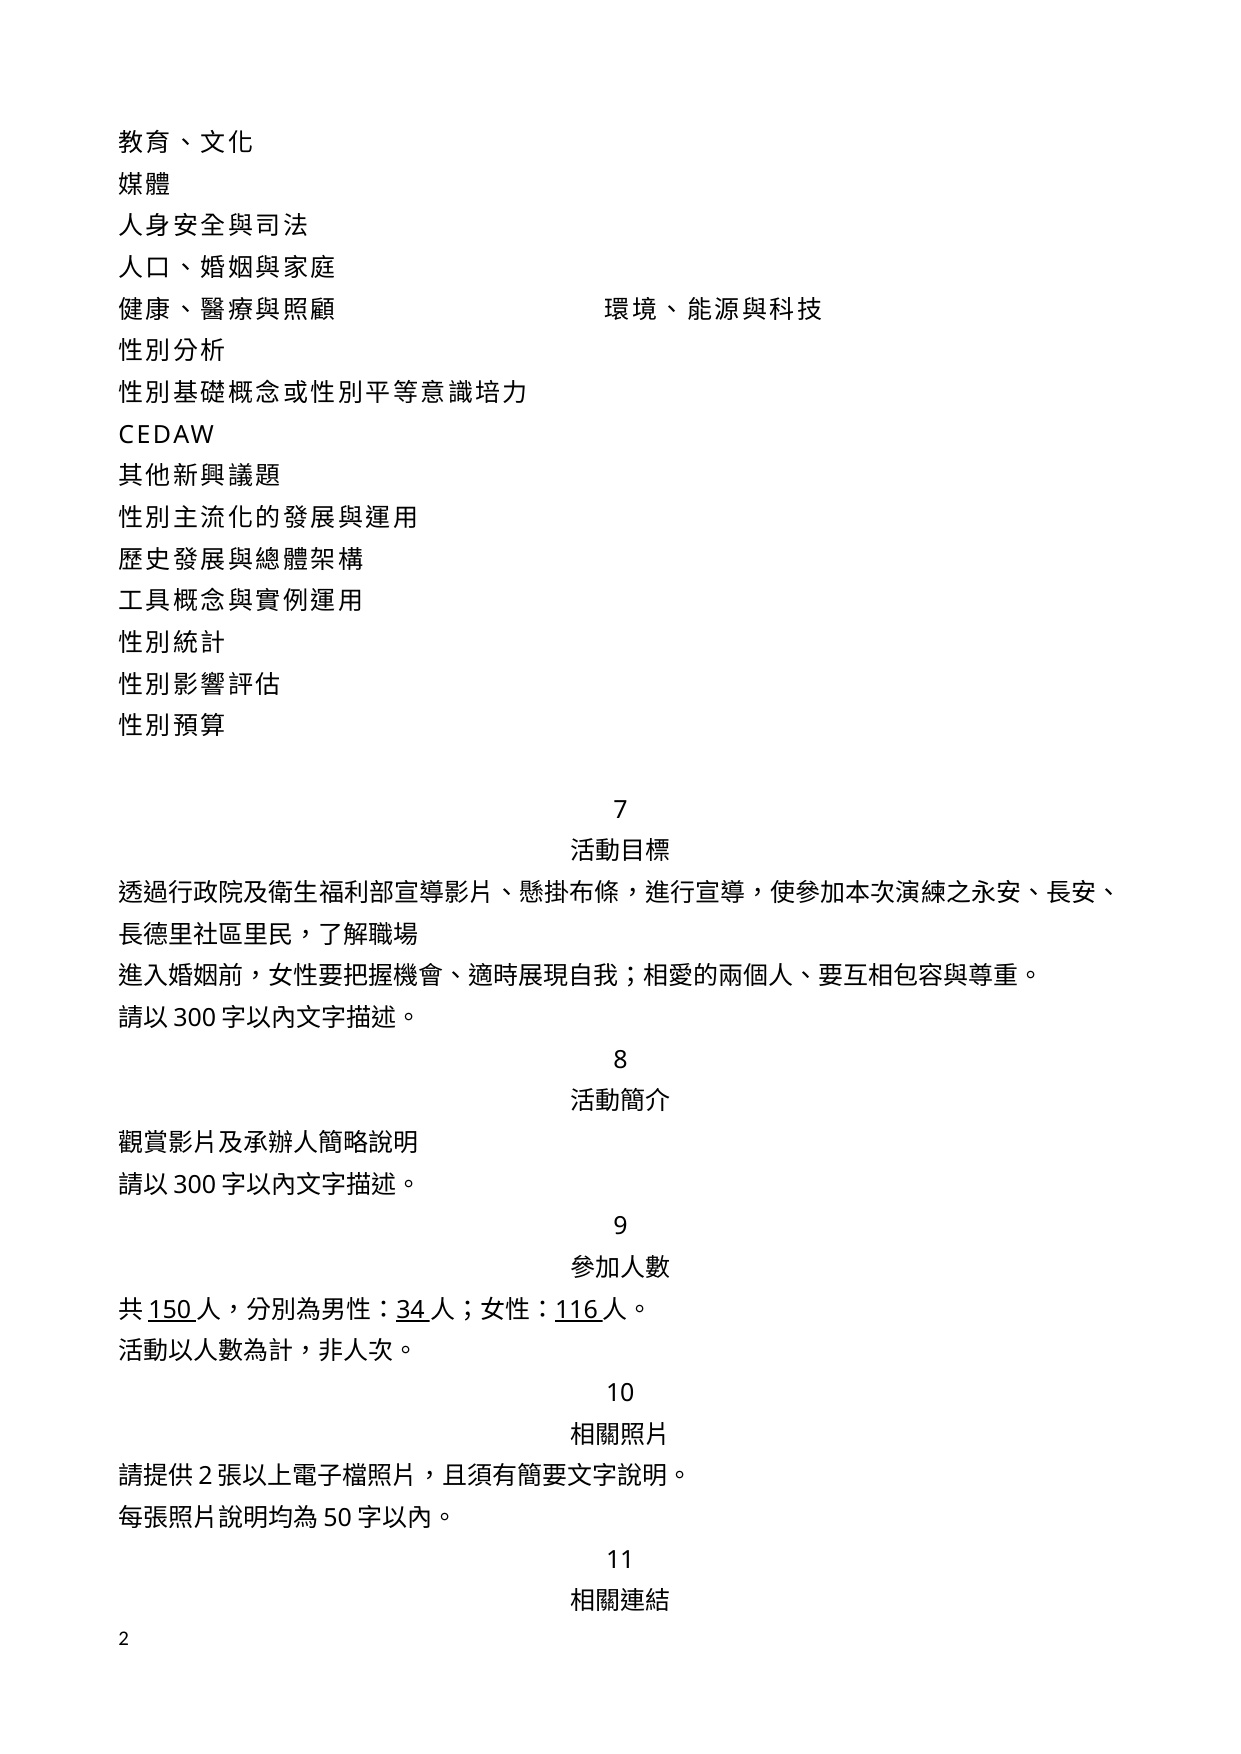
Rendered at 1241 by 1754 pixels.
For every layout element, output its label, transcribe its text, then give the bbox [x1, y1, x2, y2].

text 活動以人數為計，非人次。 [118, 1326, 1122, 1368]
text 性別影響評估 [118, 660, 1122, 701]
text 7 [118, 785, 1122, 826]
text 8 [118, 1035, 1122, 1076]
text 9 [118, 1201, 1122, 1243]
text 參加人數 [118, 1243, 1122, 1285]
text 工具概念與實例運用 [118, 576, 1122, 618]
text 性別預算 [118, 701, 1122, 743]
text 教育、文化 [118, 118, 1122, 160]
text 人口、婚姻與家庭 [118, 243, 1122, 285]
text 其他新興議題 [118, 451, 1122, 493]
text 性別主流化的發展與運用 [118, 493, 1122, 535]
text 請以300字以內文字描述。 [118, 1160, 1122, 1201]
text 活動簡介 [118, 1076, 1122, 1118]
text 相關連結 [118, 1576, 1122, 1618]
text 性別基礎概念或性別平等意識培力 [118, 368, 1122, 410]
text 活動目標 [118, 826, 1122, 868]
text 媒體 [118, 160, 1122, 201]
text 進入婚姻前，女性要把握機會、適時展現自我；相愛的兩個人、要互相包容與尊重。 [118, 951, 1122, 993]
text 人身安全與司法 [118, 201, 1122, 243]
text 共150人，分別為男性：34人；女性：116人。 [118, 1285, 1122, 1326]
text 請以300字以內文字描述。 [118, 993, 1122, 1035]
text CEDAW [118, 410, 1122, 451]
text 性別分析 [118, 326, 1122, 368]
text 觀賞影片及承辦人簡略說明 [118, 1118, 1122, 1160]
text 11 [118, 1535, 1122, 1576]
text 健康、醫療與照顧 環境、能源與科技 [118, 285, 1122, 326]
text 透過行政院及衛生福利部宣導影片、懸掛布條，進行宣導，使參加本次演練之永安、長安、長德里社區里民，了解職場 [118, 868, 1122, 951]
text 性別統計 [118, 618, 1122, 660]
text 歷史發展與總體架構 [118, 535, 1122, 576]
text 請提供2張以上電子檔照片，且須有簡要文字說明。 [118, 1451, 1122, 1493]
text 相關照片 [118, 1410, 1122, 1451]
text 10 [118, 1368, 1122, 1410]
text 每張照片說明均為50字以內。 [118, 1493, 1122, 1535]
